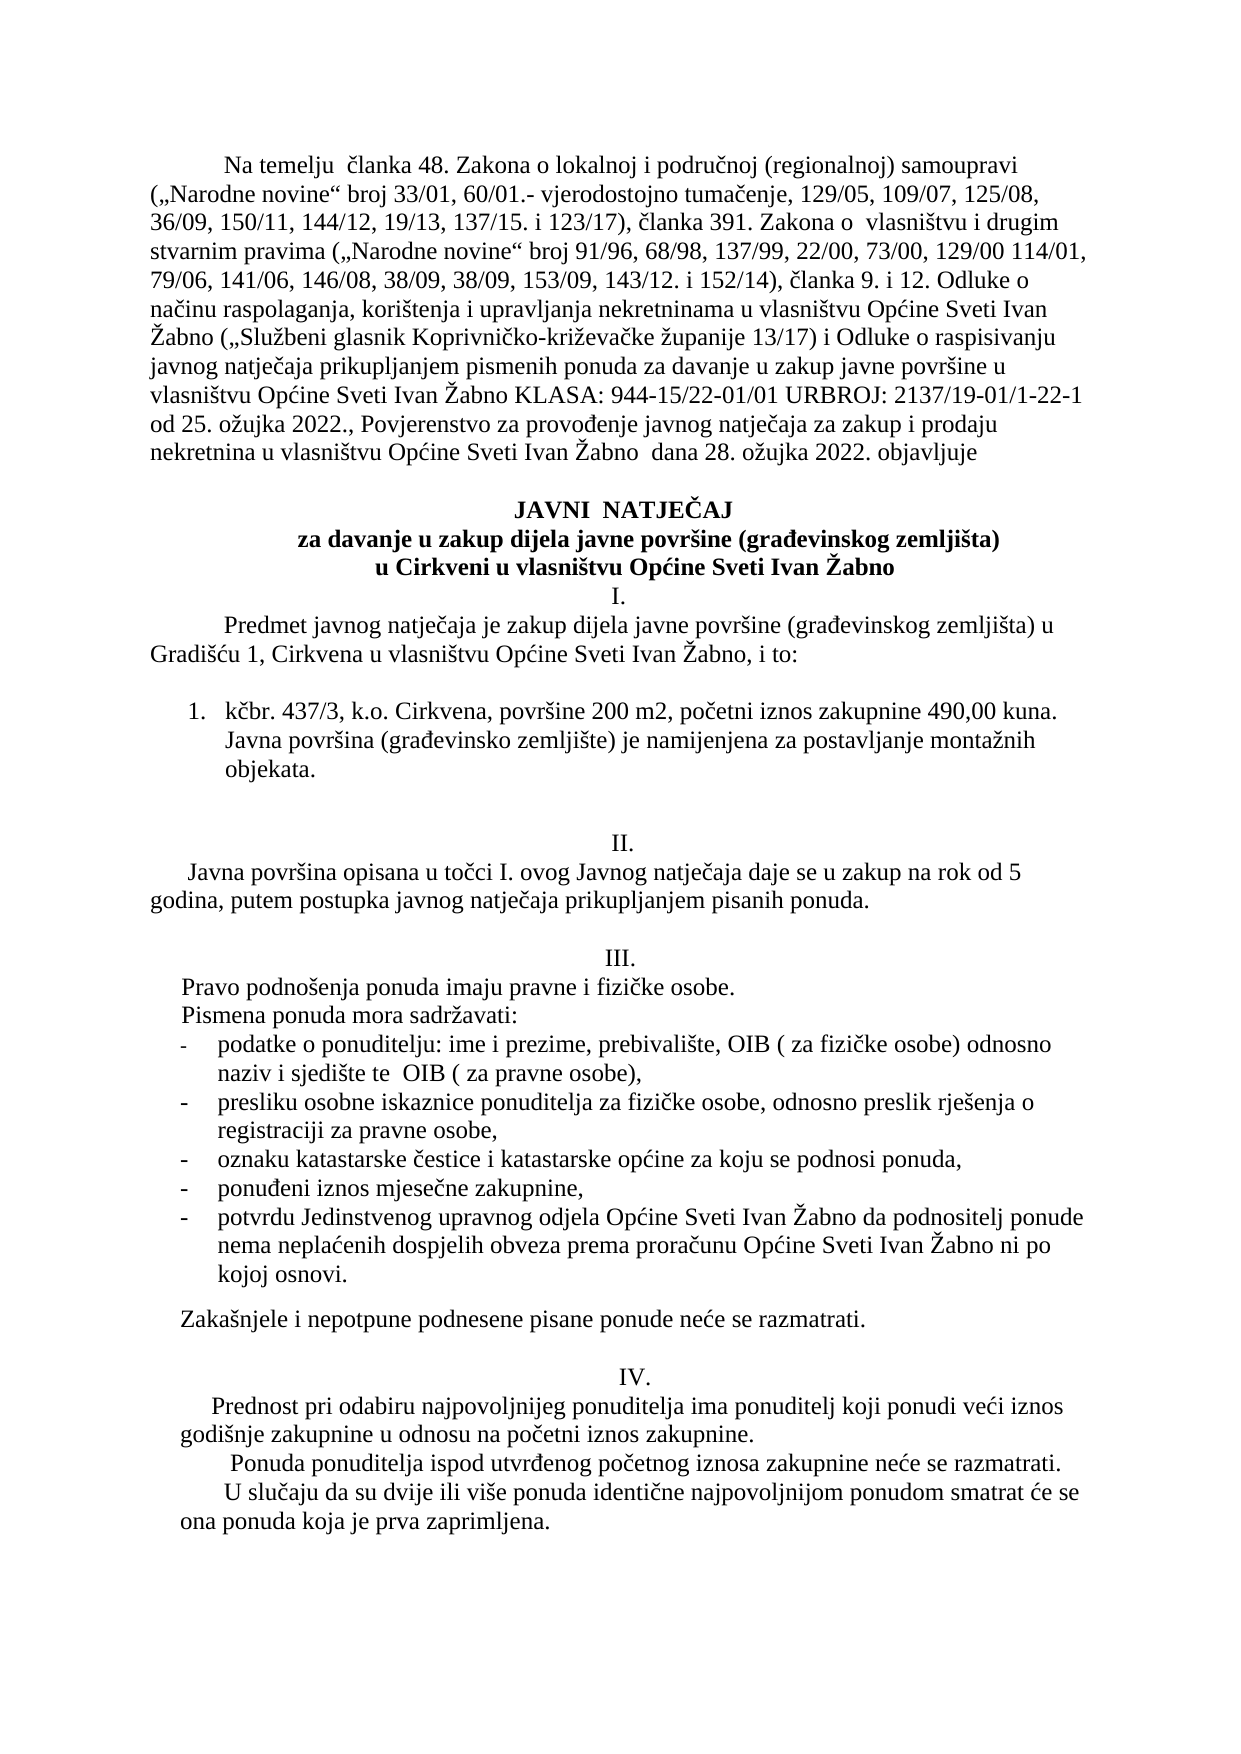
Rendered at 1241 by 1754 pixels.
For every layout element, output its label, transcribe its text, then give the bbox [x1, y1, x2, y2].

list oznaku katastarske čestice i katastarske općine za koju se podnosi ponuda, [180, 1144, 1090, 1173]
text Na temelju članka 48. Zakona o lokalnoj i područnoj (regionalnoj) samoupravi („Narodne novine“ broj 33/01, 60/01.- vjerodostojno tumačenje, 129/05, 109/07, 125/08, 36/09, 150/11, 144/12, 19/13, 137/15. i 123/17), članka 391. Zakona o vlasništvu i drugim stvarnim pravima („Narodne novine“ broj 91/96, 68/98, 137/99, 22/00, 73/00, 129/00 114/01, 79/06, 141/06, 146/08, 38/09, 38/09, 153/09, 143/12. i 152/14), članka 9. i 12. Odluke o načinu raspolaganja, korištenja i upravljanja nekretninama u vlasništvu Općine Sveti Ivan Žabno („Službeni glasnik Koprivničko-križevačke županije 13/17) i Odluke o raspisivanju javnog natječaja prikupljanjem pismenih ponuda za davanje u zakup javne površine u vlasništvu Općine Sveti Ivan Žabno KLASA: 944-15/22-01/01 URBROJ: 2137/19-01/1-22-1 od 25. ožujka 2022., Povjerenstvo za provođenje javnog natječaja za zakup i prodaju nekretnina u vlasništvu Općine Sveti Ivan Žabno dana 28. ožujka 2022. objavljuje [150, 150, 1090, 466]
text u Cirkveni u vlasništvu Općine Sveti Ivan Žabno [150, 552, 1090, 581]
list kčbr. 437/3, k.o. Cirkvena, površine 200 m2, početni iznos zakupnine 490,00 kuna. Javna površina (građevinsko zemljište) je namijenjena za postavljanje montažnih objekata. [187, 696, 1090, 782]
text IV. [180, 1362, 1090, 1391]
text Ponuda ponuditelja ispod utvrđenog početnog iznosa zakupnine neće se razmatrati. [180, 1448, 1090, 1477]
text Zakašnjele i nepotpune podnesene pisane ponude neće se razmatrati. [180, 1304, 1090, 1333]
text Pravo podnošenja ponuda imaju pravne i fizičke osobe. [150, 972, 1090, 1000]
text U slučaju da su dvije ili više ponuda identične najpovoljnijom ponudom smatrat će se ona ponuda koja je prva zaprimljena. [180, 1477, 1090, 1534]
text JAVNI NATJEČAJ [150, 495, 1090, 524]
list podatke o ponuditelju: ime i prezime, prebivalište, OIB ( za fizičke osobe) odnosno naziv i sjedište te OIB ( za pravne osobe), [180, 1029, 1090, 1087]
text III. [150, 943, 1090, 972]
list ponuđeni iznos mjesečne zakupnine, [180, 1173, 1090, 1202]
text II. [592, 828, 1090, 857]
text za davanje u zakup dijela javne površine (građevinskog zemljišta) [150, 524, 1090, 552]
text I. [150, 581, 1090, 610]
text Predmet javnog natječaja je zakup dijela javne površine (građevinskog zemljišta) u Gradišću 1, Cirkvena u vlasništvu Općine Sveti Ivan Žabno, i to: [150, 610, 1090, 667]
text Javna površina opisana u točci I. ovog Javnog natječaja daje se u zakup na rok od 5 godina, putem postupka javnog natječaja prikupljanjem pisanih ponuda. [150, 857, 1090, 914]
list potvrdu Jedinstvenog upravnog odjela Općine Sveti Ivan Žabno da podnositelj ponude nema neplaćenih dospjelih obveza prema proračunu Općine Sveti Ivan Žabno ni po kojoj osnovi. [180, 1202, 1090, 1288]
text Pismena ponuda mora sadržavati: [150, 1000, 1090, 1029]
list presliku osobne iskaznice ponuditelja za fizičke osobe, odnosno preslik rješenja o registraciji za pravne osobe, [180, 1087, 1090, 1144]
text Prednost pri odabiru najpovoljnijeg ponuditelja ima ponuditelj koji ponudi veći iznos godišnje zakupnine u odnosu na početni iznos zakupnine. [180, 1391, 1090, 1448]
